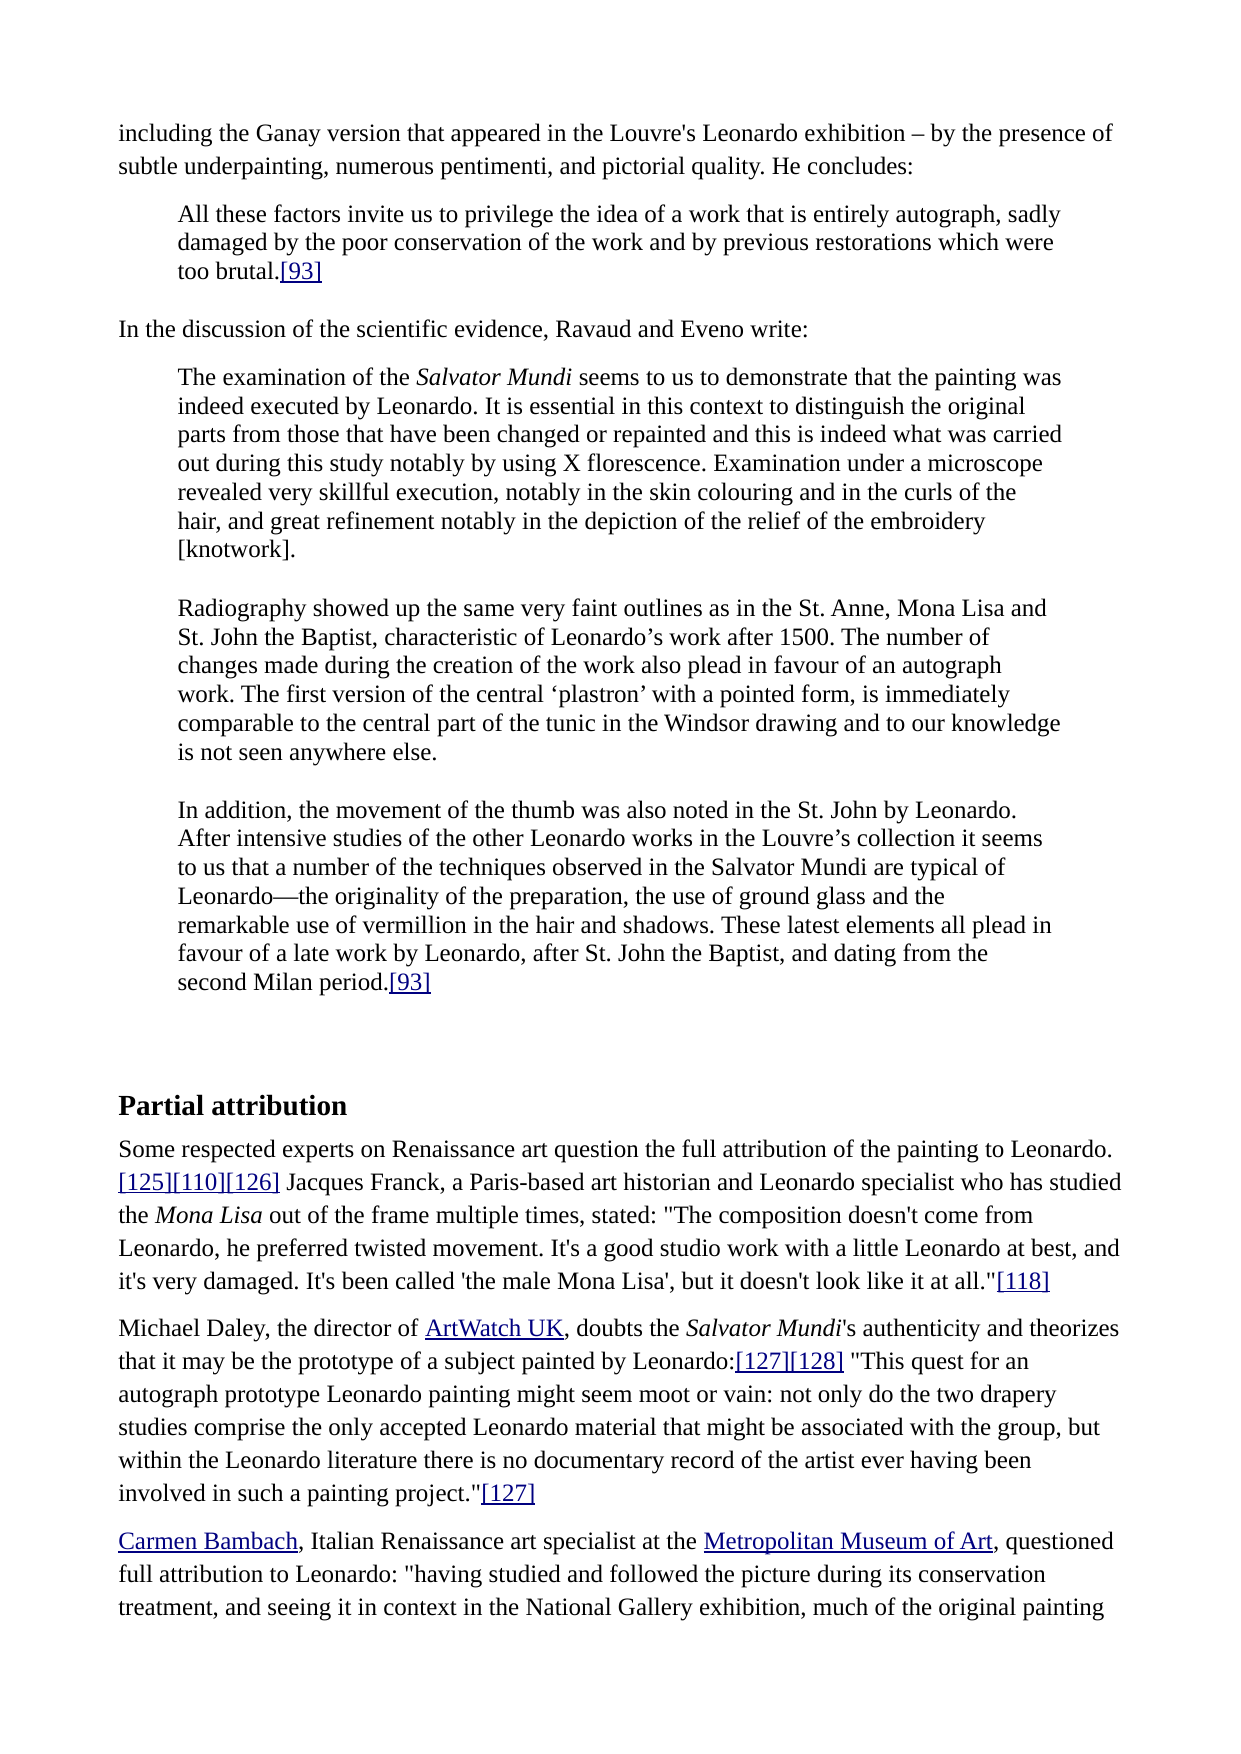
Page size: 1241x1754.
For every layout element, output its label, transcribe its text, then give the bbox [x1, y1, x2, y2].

subtitle Partial attribution [118, 1088, 1122, 1121]
text Carmen Bambach, Italian Renaissance art specialist at the Metropolitan Museum of Art, questioned full attribution to Leonardo: "having studied and followed the picture during its conservation treatment, and seeing it in context in the National Gallery exhibition, much of the original painting [118, 1526, 1122, 1621]
text In the discussion of the scientific evidence, Ravaud and Eveno write: [118, 314, 1122, 343]
text Michael Daley, the director of ArtWatch UK, doubts the Salvator Mundi's authenticity and theorizes that it may be the prototype of a subject painted by Leonardo:[127][128] "This quest for an autograph prototype Leonardo painting might seem moot or vain: not only do the two drapery studies comprise the only accepted Leonardo material that might be associated with the group, but within the Leonardo literature there is no documentary record of the artist ever having been involved in such a painting project."[127] [118, 1313, 1122, 1507]
text In addition, the movement of the thumb was also noted in the St. John by Leonardo. After intensive studies of the other Leonardo works in the Louvre’s collection it seems to us that a number of the techniques observed in the Salvator Mundi are typical of Leonardo—the originality of the preparation, the use of ground glass and the remarkable use of vermillion in the hair and shadows. These latest elements all plead in favour of a late work by Leonardo, after St. John the Baptist, and dating from the second Milan period.[93] [177, 795, 1063, 996]
text The examination of the Salvator Mundi seems to us to demonstrate that the painting was indeed executed by Leonardo. It is essential in this context to distinguish the original parts from those that have been changed or repainted and this is indeed what was carried out during this study notably by using X florescence. Examination under a microscope revealed very skillful execution, notably in the skin colouring and in the curls of the hair, and great refinement notably in the depiction of the relief of the embroidery [knotwork]. [177, 362, 1063, 563]
text including the Ganay version that appeared in the Louvre's Leonardo exhibition – by the presence of subtle underpainting, numerous pentimenti, and pictorial quality. He concludes: [118, 118, 1122, 180]
text Radiography showed up the same very faint outlines as in the St. Anne, Mona Lisa and St. John the Baptist, characteristic of Leonardo’s work after 1500. The number of changes made during the creation of the work also plead in favour of an autograph work. The first version of the central ‘plastron’ with a pointed form, is immediately comparable to the central part of the tunic in the Windsor drawing and to our knowledge is not seen anywhere else. [177, 593, 1063, 765]
text Some respected experts on Renaissance art question the full attribution of the painting to Leonardo.[125][110][126] Jacques Franck, a Paris-based art historian and Leonardo specialist who has studied the Mona Lisa out of the frame multiple times, stated: "The composition doesn't come from Leonardo, he preferred twisted movement. It's a good studio work with a little Leonardo at best, and it's very damaged. It's been called 'the male Mona Lisa', but it doesn't look like it at all."[118] [118, 1134, 1122, 1294]
text All these factors invite us to privilege the idea of a work that is entirely autograph, sadly damaged by the poor conservation of the work and by previous restorations which were too brutal.[93] [177, 199, 1063, 285]
